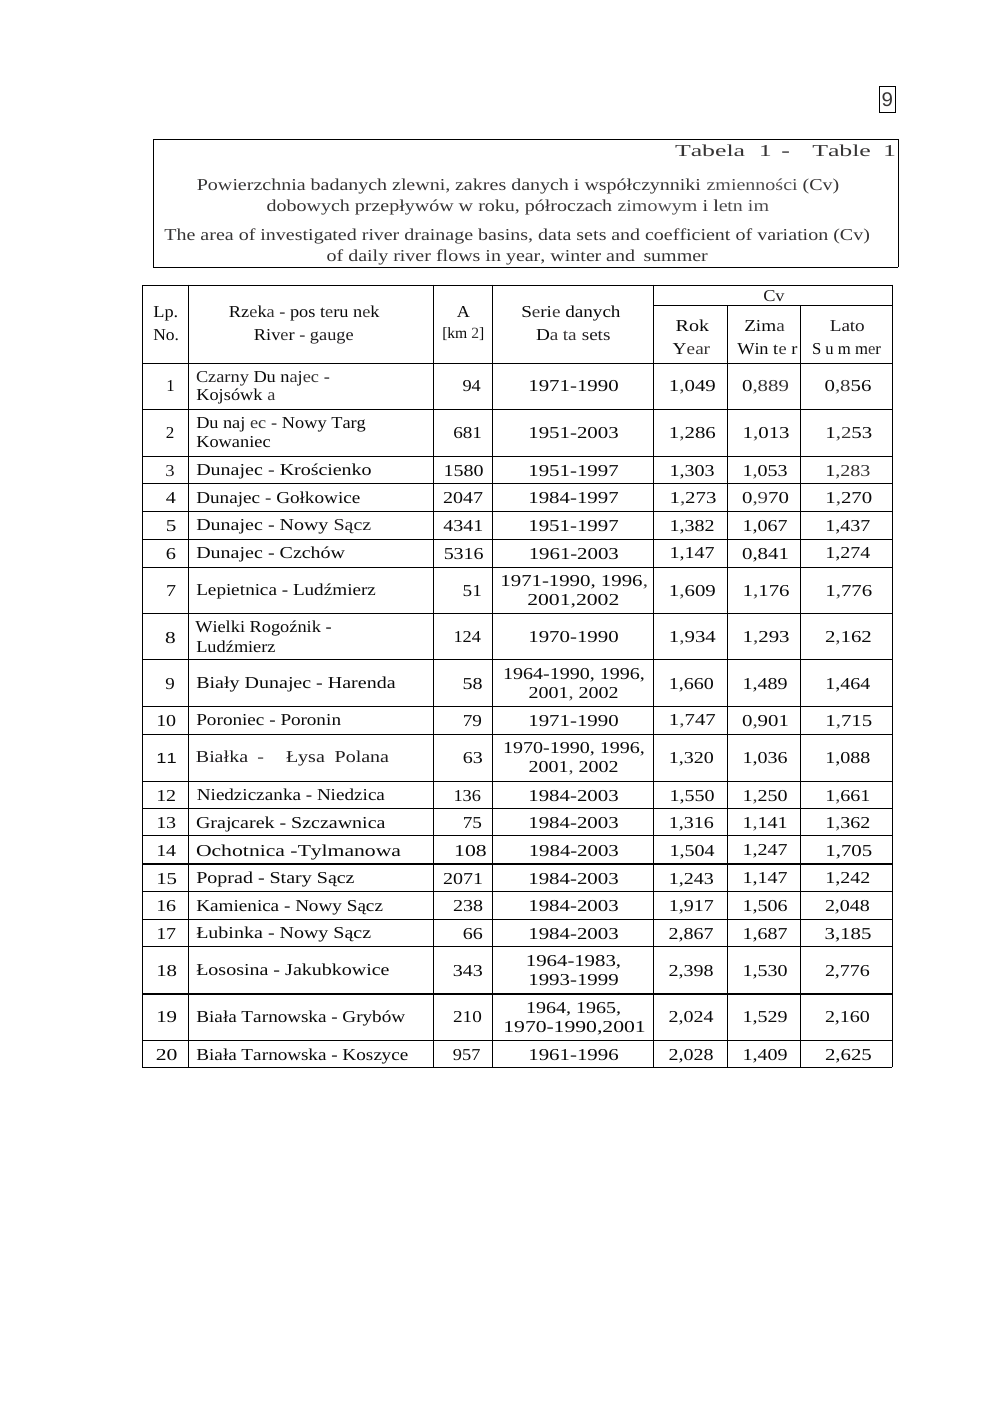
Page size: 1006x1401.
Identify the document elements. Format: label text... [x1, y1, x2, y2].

text 2071 [443, 868, 492, 888]
text 1984-1997 [528, 488, 653, 507]
text 1951-1997 [528, 515, 653, 534]
text 1970-1990 [528, 627, 653, 646]
text 2001,2002 [496, 590, 650, 609]
text Dunajec - Czchów [196, 543, 433, 562]
text 1,067 [742, 515, 800, 534]
text 1984-2003 [528, 896, 653, 915]
text Grajcarek - Szczawnica [196, 812, 433, 832]
text 5316 [443, 543, 492, 563]
text 1,464 [825, 674, 892, 693]
text 17 [156, 923, 188, 943]
text 16 [156, 896, 188, 915]
text 1951-1997 [528, 460, 653, 479]
text 19 [156, 1007, 188, 1026]
text 75 [463, 813, 492, 832]
text Powierzchnia badanych zlewni, zakres danych i współczynniki zmienności (Cv) dobowych przepływów w roku, półroczach zimowym i letn im [162, 174, 874, 215]
text 2,867 [668, 923, 727, 943]
text 1,303 [669, 460, 727, 479]
text 1984-2003 [528, 923, 653, 943]
text Cv [761, 289, 786, 305]
text 1,747 [669, 710, 727, 729]
text 1,504 [669, 840, 727, 859]
text 108 [454, 840, 492, 859]
text Dunajec - Krościenko [196, 460, 433, 479]
text 1971-1990 [528, 711, 653, 730]
text 7 [166, 580, 188, 599]
text Łubinka - Nowy Sącz [196, 923, 433, 942]
text S u m mer [810, 339, 883, 358]
text 1964-1983, [526, 951, 653, 970]
text 1,049 [669, 376, 727, 395]
text 14 [156, 840, 188, 859]
text 1961-2003 [528, 543, 653, 563]
text Serie danych Da ta sets [521, 302, 641, 344]
text 2001, 2002 [497, 683, 650, 702]
text Poroniec - Poronin [196, 710, 433, 729]
text 1 [166, 376, 188, 395]
text 0,841 [742, 543, 800, 563]
text 343 [453, 961, 492, 980]
text 1,176 [742, 580, 800, 599]
text 5 [166, 516, 188, 535]
text 1,550 [669, 785, 727, 804]
text 136 [453, 785, 492, 804]
text 210 [453, 1007, 492, 1026]
text 1,273 [669, 488, 727, 507]
text 9 [881, 88, 895, 110]
text Du naj ec - Nowy Targ Kowaniec [196, 414, 393, 451]
text 1,529 [742, 1007, 800, 1026]
text 1970-1990, 1996, [497, 738, 650, 757]
text Lepietnica - Ludźmierz [196, 580, 433, 599]
text 1,293 [742, 627, 800, 646]
text Poprad - Stary Sącz [196, 868, 433, 887]
text Dunajec - Nowy Sącz [196, 515, 433, 534]
text 20 [156, 1045, 188, 1064]
text Lato [810, 316, 884, 335]
text 0,970 [742, 488, 800, 507]
text 1,382 [669, 515, 727, 534]
text Czarny Du najec - Kojsówk a [196, 368, 393, 404]
text 1,088 [825, 748, 892, 767]
text Dunajec - Gołkowice [196, 488, 433, 507]
text 1964-1990, 1996, [497, 664, 650, 683]
text 1,053 [742, 460, 800, 479]
text 1,250 [742, 785, 800, 804]
text Łososina - Jakubkowice [196, 960, 433, 979]
text 1,687 [742, 923, 800, 943]
text 9 [165, 674, 188, 693]
text 1,530 [742, 961, 800, 980]
text 63 [463, 748, 492, 767]
text Biała Tarnowska - Koszyce [196, 1044, 433, 1063]
text No. [153, 325, 188, 344]
text 1961-1996 [528, 1045, 653, 1064]
text 51 [462, 580, 492, 599]
text 79 [463, 711, 492, 730]
text 1580 [443, 460, 492, 479]
text A [434, 302, 492, 321]
text Ochotnica -Tylmanowa [196, 840, 433, 859]
text 4 [166, 488, 188, 507]
text 1,247 [742, 840, 800, 859]
text 2,776 [825, 961, 892, 980]
text 1,036 [742, 748, 800, 767]
text 18 [156, 961, 188, 980]
text 4341 [443, 515, 492, 534]
text 2,024 [668, 1007, 727, 1026]
text 238 [453, 896, 492, 915]
text Rzeka - pos teru nek River - gauge [229, 302, 393, 344]
text Niedziczanka - Niedzica [197, 785, 433, 804]
text 1964, 1965, [497, 998, 650, 1017]
text 681 [453, 423, 492, 442]
text 0,856 [824, 376, 892, 395]
text 1984-2003 [528, 785, 653, 804]
text 1,147 [742, 868, 800, 887]
text 11 [156, 749, 188, 766]
text 124 [453, 627, 492, 646]
text 1,776 [825, 580, 892, 599]
text 1,274 [825, 543, 892, 562]
text Zima Win te r [737, 316, 799, 358]
text Kamienica - Nowy Sącz [196, 895, 433, 914]
text 12 [156, 785, 188, 804]
text 1,270 [825, 488, 892, 507]
text The area of investigated river drainage basins, data sets and coefficient of variation (Cv) of daily river flows in year, winter and summer [162, 224, 872, 265]
text 1,286 [669, 423, 727, 442]
text 1,660 [669, 674, 727, 693]
text 2,048 [825, 896, 892, 915]
text [km 2] [440, 324, 486, 342]
text 1,437 [825, 515, 892, 534]
text Białka - Łysa Polana [196, 747, 433, 766]
text 1,489 [742, 674, 800, 693]
text 6 [166, 544, 188, 563]
text 1,147 [669, 543, 727, 562]
text 8 [165, 628, 188, 647]
text 94 [462, 376, 492, 395]
text 1,316 [669, 813, 727, 832]
text Lp. [153, 302, 188, 321]
text 2,162 [825, 627, 892, 646]
text 1,506 [742, 896, 800, 915]
text 1,705 [825, 840, 892, 859]
text 13 [156, 813, 188, 832]
text 1,243 [669, 868, 727, 888]
text Wielki Rogoźnik - Ludźmierz [195, 617, 333, 656]
text 1,283 [825, 460, 892, 479]
text 1,917 [669, 896, 727, 915]
text 1,362 [825, 813, 892, 832]
text 1,253 [825, 423, 892, 442]
text 1971-1990, 1996, [498, 571, 650, 590]
text 2,398 [668, 961, 727, 980]
text 2001, 2002 [497, 757, 650, 776]
text 1993-1999 [528, 970, 653, 989]
text 0,901 [742, 711, 800, 730]
text 1951-2003 [528, 423, 653, 442]
text 1,934 [669, 627, 727, 646]
text 1984-2003 [528, 840, 653, 859]
text 1984-2003 [528, 868, 653, 888]
text 1,661 [825, 785, 892, 804]
text 58 [462, 674, 492, 693]
text Biały Dunajec - Harenda [196, 673, 433, 692]
text 66 [463, 924, 492, 943]
text 1,715 [825, 711, 892, 730]
text Rok Year [672, 316, 725, 358]
text 1,141 [742, 812, 800, 832]
text 10 [156, 711, 188, 730]
text 1970-1990,2001 [498, 1017, 651, 1036]
text 957 [453, 1045, 492, 1064]
text 3,185 [824, 923, 892, 943]
text 1,013 [742, 423, 800, 442]
text 1,320 [669, 748, 727, 767]
text 2,028 [668, 1045, 727, 1064]
text 1971-1990 [528, 376, 653, 395]
text 1984-2003 [528, 813, 653, 832]
text Biała Tarnowska - Grybów [196, 1007, 433, 1026]
text 2047 [443, 488, 492, 507]
text 0,889 [742, 376, 800, 395]
text 2,160 [825, 1007, 892, 1026]
text Tabela 1 - Table 1 [675, 141, 898, 160]
text 2 [166, 423, 188, 442]
text 15 [156, 868, 188, 888]
text 1,242 [825, 868, 892, 887]
text 3 [165, 461, 188, 480]
text 2,625 [825, 1045, 892, 1064]
text 1,409 [742, 1045, 800, 1064]
text 1,609 [669, 580, 727, 599]
